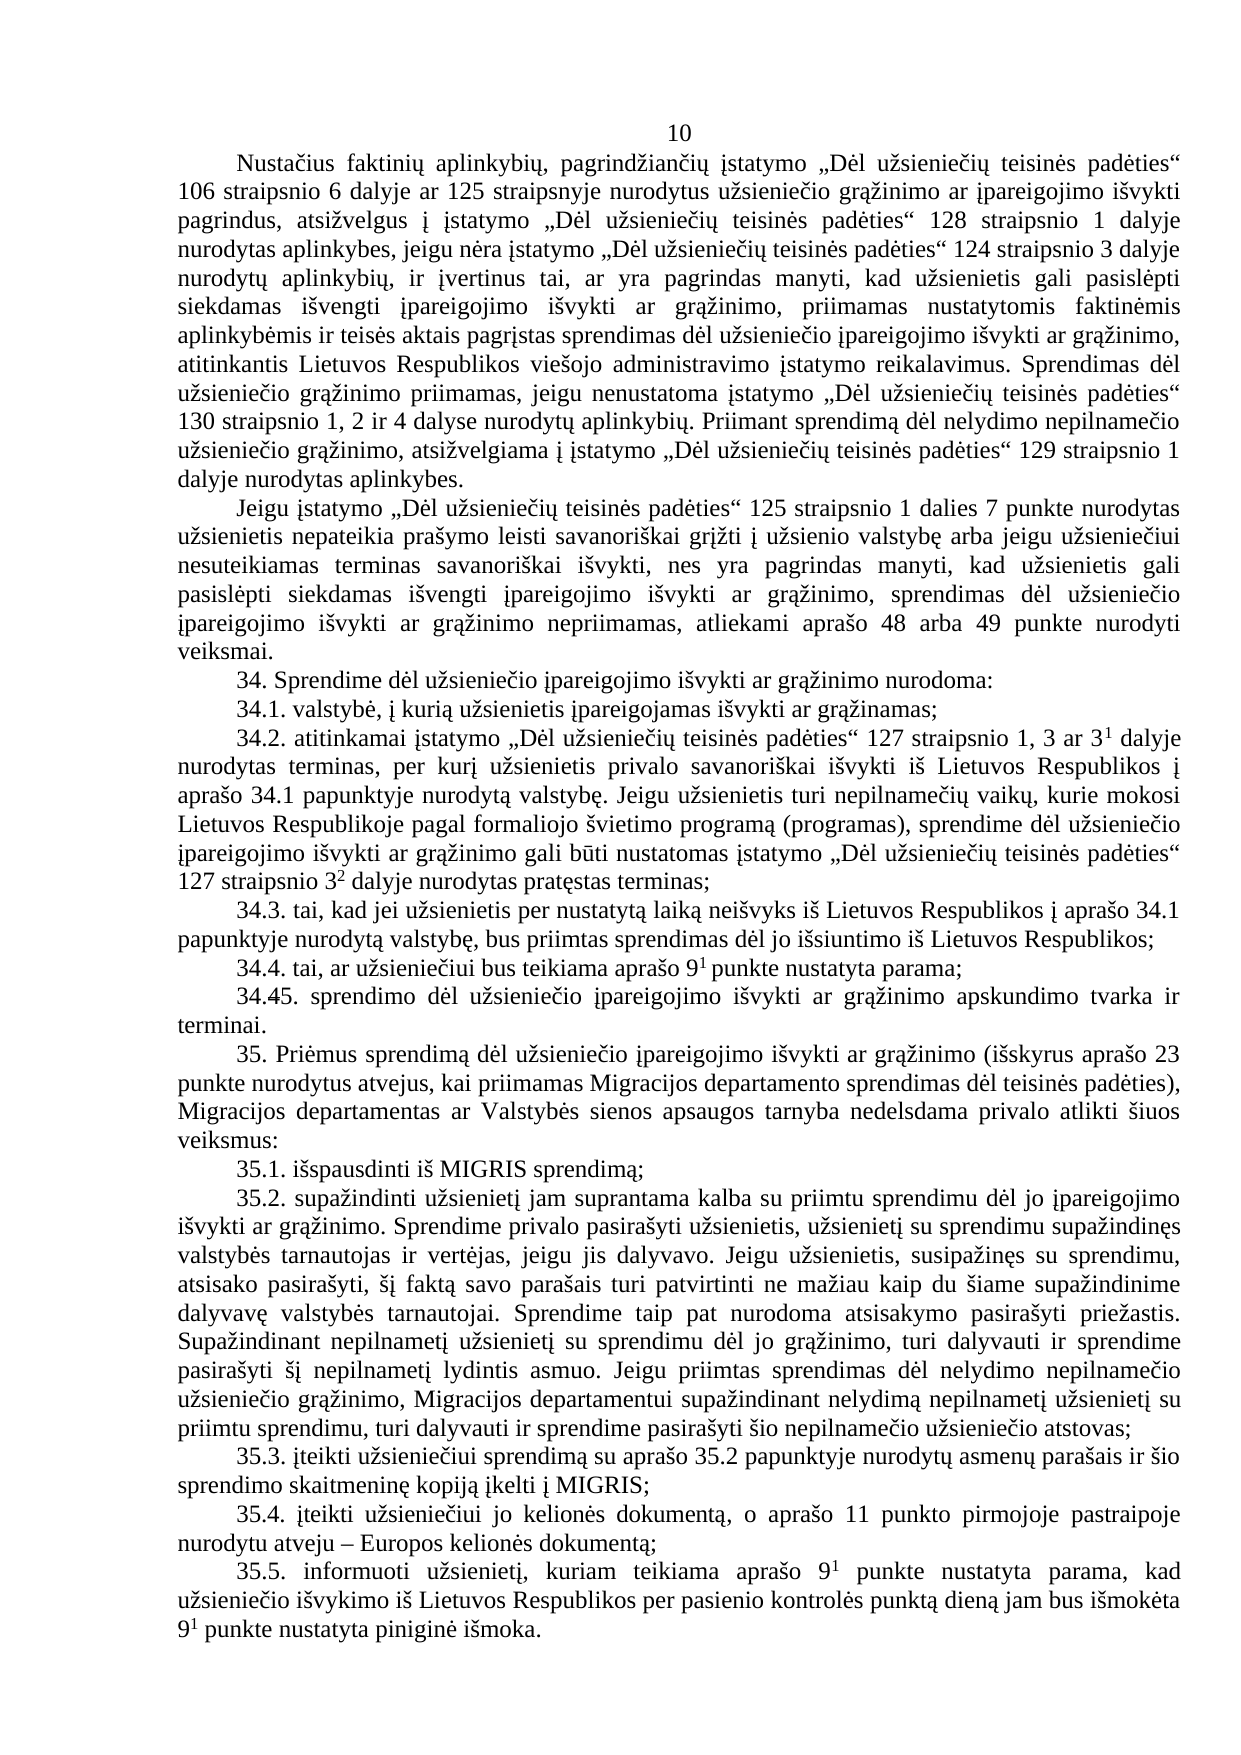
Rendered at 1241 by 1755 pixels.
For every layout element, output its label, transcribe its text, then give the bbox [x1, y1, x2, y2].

text 34.4. tai, ar užsieniečiui bus teikiama aprašo 91 punkte nustatyta parama; [177, 953, 1181, 981]
text 35.5. informuoti užsienietį, kuriam teikiama aprašo 91 punkte nustatyta parama, kad užsieniečio išvykimo iš Lietuvos Respublikos per pasienio kontrolės punktą dieną jam bus išmokėta 91 punkte nustatyta piniginė išmoka. [177, 1556, 1181, 1643]
text 35. Priėmus sprendimą dėl užsieniečio įpareigojimo išvykti ar grąžinimo (išskyrus aprašo 23 punkte nurodytus atvejus, kai priimamas Migracijos departamento sprendimas dėl teisinės padėties), Migracijos departamentas ar Valstybės sienos apsaugos tarnyba nedelsdama privalo atlikti šiuos veiksmus: [177, 1039, 1181, 1154]
text Nustačius faktinių aplinkybių, pagrindžiančių įstatymo „Dėl užsieniečių teisinės padėties“ 106 straipsnio 6 dalyje ar 125 straipsnyje nurodytus užsieniečio grąžinimo ar įpareigojimo išvykti pagrindus, atsižvelgus į įstatymo „Dėl užsieniečių teisinės padėties“ 128 straipsnio 1 dalyje nurodytas aplinkybes, jeigu nėra įstatymo „Dėl užsieniečių teisinės padėties“ 124 straipsnio 3 dalyje nurodytų aplinkybių, ir įvertinus tai, ar yra pagrindas manyti, kad užsienietis gali pasislėpti siekdamas išvengti įpareigojimo išvykti ar grąžinimo, priimamas nustatytomis faktinėmis aplinkybėmis ir teisės aktais pagrįstas sprendimas dėl užsieniečio įpareigojimo išvykti ar grąžinimo, atitinkantis Lietuvos Respublikos viešojo administravimo įstatymo reikalavimus. Sprendimas dėl užsieniečio grąžinimo priimamas, jeigu nenustatoma įstatymo „Dėl užsieniečių teisinės padėties“ 130 straipsnio 1, 2 ir 4 dalyse nurodytų aplinkybių. Priimant sprendimą dėl nelydimo nepilnamečio užsieniečio grąžinimo, atsižvelgiama į įstatymo „Dėl užsieniečių teisinės padėties“ 129 straipsnio 1 dalyje nurodytas aplinkybes. [177, 148, 1181, 493]
text 35.4. įteikti užsieniečiui jo kelionės dokumentą, o aprašo 11 punkto pirmojoje pastraipoje nurodytu atveju – Europos kelionės dokumentą; [177, 1499, 1181, 1556]
text 34. Sprendime dėl užsieniečio įpareigojimo išvykti ar grąžinimo nurodoma: [177, 665, 1181, 694]
text 35.1. išspausdinti iš MIGRIS sprendimą; [177, 1154, 1181, 1183]
text Jeigu įstatymo „Dėl užsieniečių teisinės padėties“ 125 straipsnio 1 dalies 7 punkte nurodytas užsienietis nepateikia prašymo leisti savanoriškai grįžti į užsienio valstybę arba jeigu užsieniečiui nesuteikiamas terminas savanoriškai išvykti, nes yra pagrindas manyti, kad užsienietis gali pasislėpti siekdamas išvengti įpareigojimo išvykti ar grąžinimo, sprendimas dėl užsieniečio įpareigojimo išvykti ar grąžinimo nepriimamas, atliekami aprašo 48 arba 49 punkte nurodyti veiksmai. [177, 493, 1181, 665]
text 35.3. įteikti užsieniečiui sprendimą su aprašo 35.2 papunktyje nurodytų asmenų parašais ir šio sprendimo skaitmeninę kopiją įkelti į MIGRIS; [177, 1441, 1181, 1499]
text 34.1. valstybė, į kurią užsienietis įpareigojamas išvykti ar grąžinamas; [177, 694, 1181, 723]
text 34.3. tai, kad jei užsienietis per nustatytą laiką neišvyks iš Lietuvos Respublikos į aprašo 34.1 papunktyje nurodytą valstybę, bus priimtas sprendimas dėl jo išsiuntimo iš Lietuvos Respublikos; [177, 895, 1181, 953]
text 34.45. sprendimo dėl užsieniečio įpareigojimo išvykti ar grąžinimo apskundimo tvarka ir terminai. [177, 981, 1181, 1039]
text 34.2. atitinkamai įstatymo „Dėl užsieniečių teisinės padėties“ 127 straipsnio 1, 3 ar 31 dalyje nurodytas terminas, per kurį užsienietis privalo savanoriškai išvykti iš Lietuvos Respublikos į aprašo 34.1 papunktyje nurodytą valstybę. Jeigu užsienietis turi nepilnamečių vaikų, kurie mokosi Lietuvos Respublikoje pagal formaliojo švietimo programą (programas), sprendime dėl užsieniečio įpareigojimo išvykti ar grąžinimo gali būti nustatomas įstatymo „Dėl užsieniečių teisinės padėties“ 127 straipsnio 32 dalyje nurodytas pratęstas terminas; [177, 723, 1181, 895]
text 35.2. supažindinti užsienietį jam suprantama kalba su priimtu sprendimu dėl jo įpareigojimo išvykti ar grąžinimo. Sprendime privalo pasirašyti užsienietis, užsienietį su sprendimu supažindinęs valstybės tarnautojas ir vertėjas, jeigu jis dalyvavo. Jeigu užsienietis, susipažinęs su sprendimu, atsisako pasirašyti, šį faktą savo parašais turi patvirtinti ne mažiau kaip du šiame supažindinime dalyvavę valstybės tarnautojai. Sprendime taip pat nurodoma atsisakymo pasirašyti priežastis. Supažindinant nepilnametį užsienietį su sprendimu dėl jo grąžinimo, turi dalyvauti ir sprendime pasirašyti šį nepilnametį lydintis asmuo. Jeigu priimtas sprendimas dėl nelydimo nepilnamečio užsieniečio grąžinimo, Migracijos departamentui supažindinant nelydimą nepilnametį užsienietį su priimtu sprendimu, turi dalyvauti ir sprendime pasirašyti šio nepilnamečio užsieniečio atstovas; [177, 1183, 1181, 1441]
